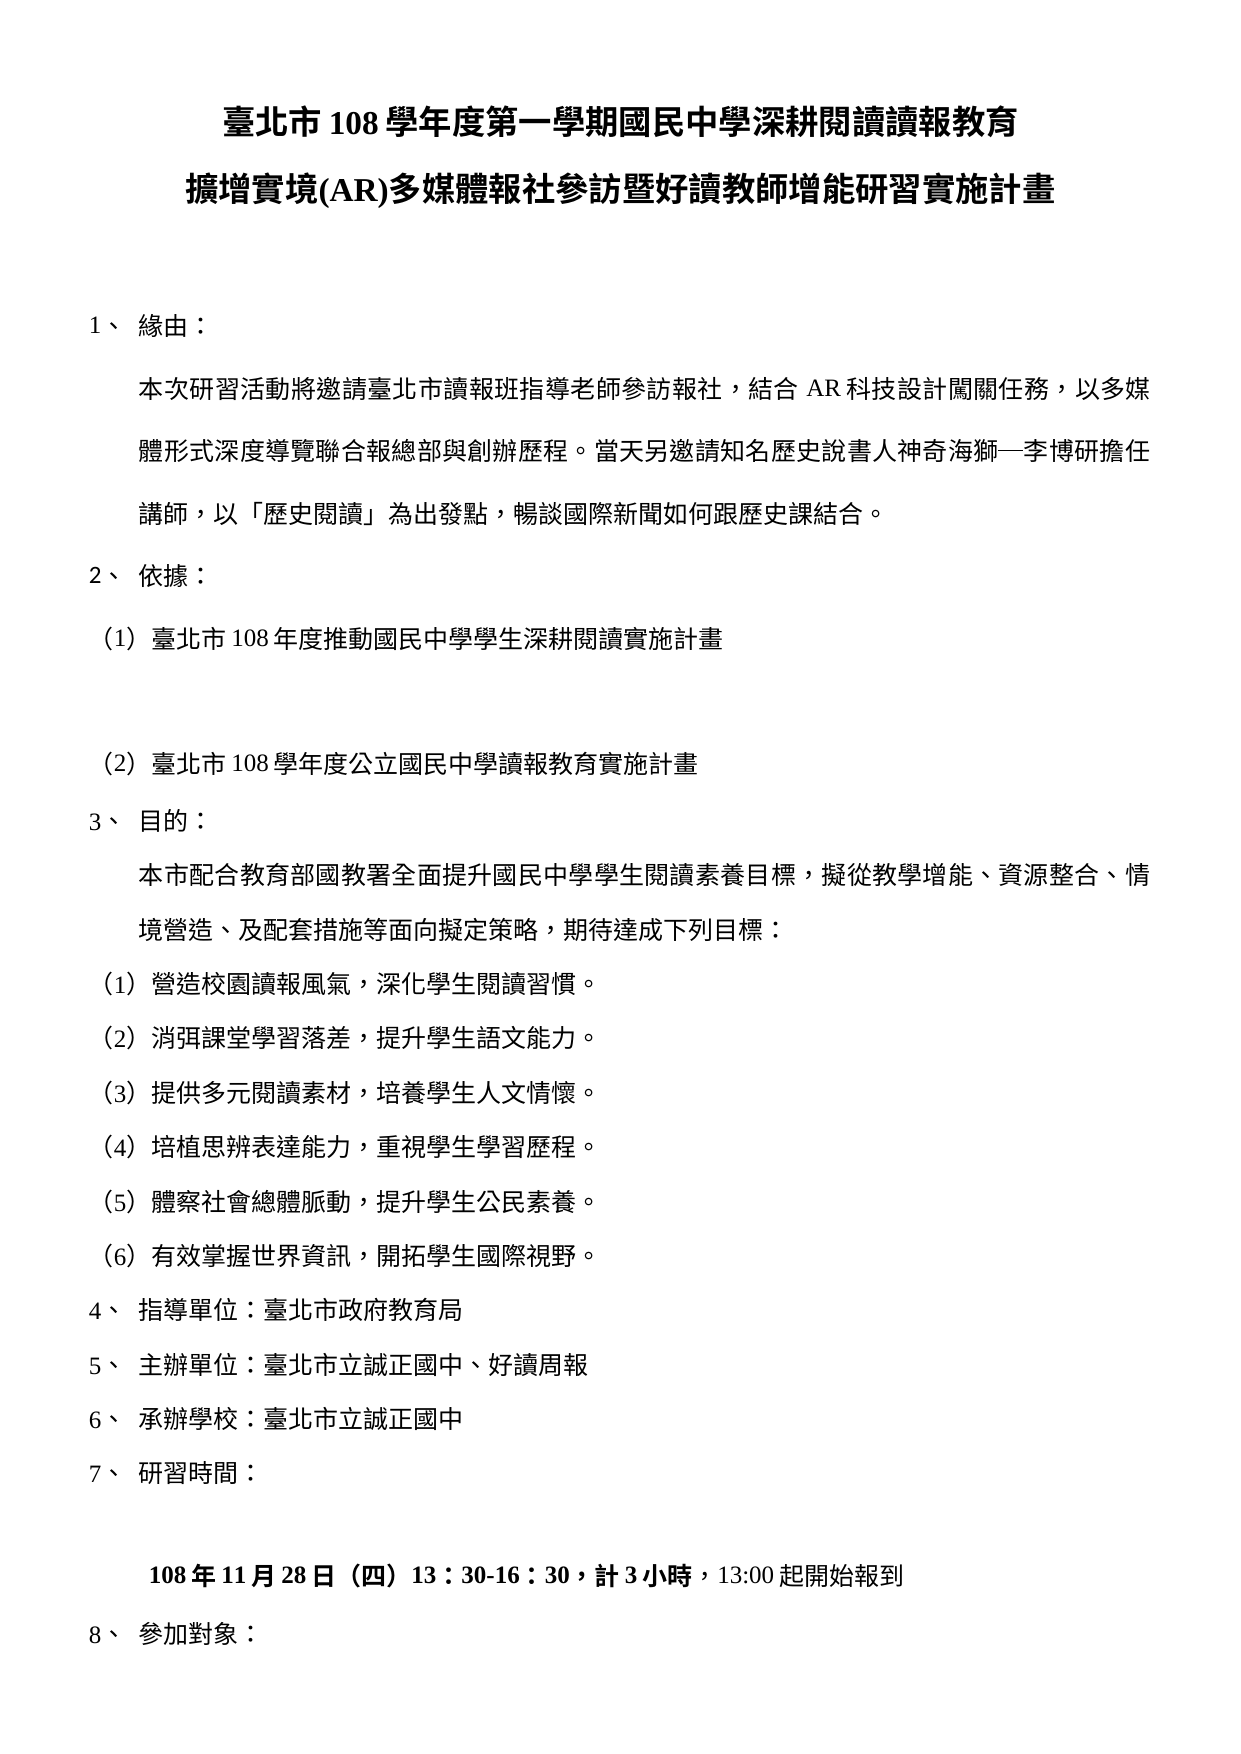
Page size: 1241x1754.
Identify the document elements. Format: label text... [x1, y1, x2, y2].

list 承辦學校：臺北市立誠正國中 [89, 1399, 1152, 1436]
list 指導單位：臺北市政府教育局 [89, 1291, 1152, 1327]
list 依據： [89, 533, 1152, 596]
list 體察社會總體脈動，提升學生公民素養。 [89, 1182, 1152, 1218]
text 108年11月28日（四）13：30-16：30，計3小時，13:00起開始報到 [89, 1533, 1152, 1596]
list 消弭課堂學習落差，提升學生語文能力。 [89, 1019, 1152, 1055]
text 本市配合教育部國教署全面提升國民中學學生閱讀素養目標，擬從教學增能、資源整合、情境營造、及配套措施等面向擬定策略，期待達成下列目標： [139, 856, 1152, 946]
list 有效掌握世界資訊，開拓學生國際視野。 [89, 1236, 1152, 1273]
list 臺北市108學年度公立國民中學讀報教育實施計畫 [89, 721, 1152, 783]
list 提供多元閱讀素材，培養學生人文情懷。 [89, 1073, 1152, 1109]
list 營造校園讀報風氣，深化學生閱讀習慣。 [89, 964, 1152, 1001]
list 參加對象： [89, 1614, 1152, 1651]
list 研習時間： [89, 1454, 1152, 1490]
list 臺北市108年度推動國民中學學生深耕閱讀實施計畫 [89, 596, 1152, 658]
text 臺北市108學年度第一學期國民中學深耕閱讀讀報教育 [89, 96, 1152, 144]
list 目的： [89, 801, 1152, 838]
text 擴增實境(AR)多媒體報社參訪暨好讀教師增能研習實施計畫 [89, 163, 1152, 211]
list 緣由： [89, 283, 1152, 346]
list 培植思辨表達能力，重視學生學習歷程。 [89, 1128, 1152, 1164]
text 本次研習活動將邀請臺北市讀報班指導老師參訪報社，結合AR科技設計闖關任務，以多媒體形式深度導覽聯合報總部與創辦歷程。當天另邀請知名歷史說書人神奇海獅─李博研擔任講師，以「歷史閱讀」為出發點，暢談國際新聞如何跟歷史課結合。 [139, 346, 1152, 533]
list 主辦單位：臺北市立誠正國中、好讀周報 [89, 1345, 1152, 1381]
